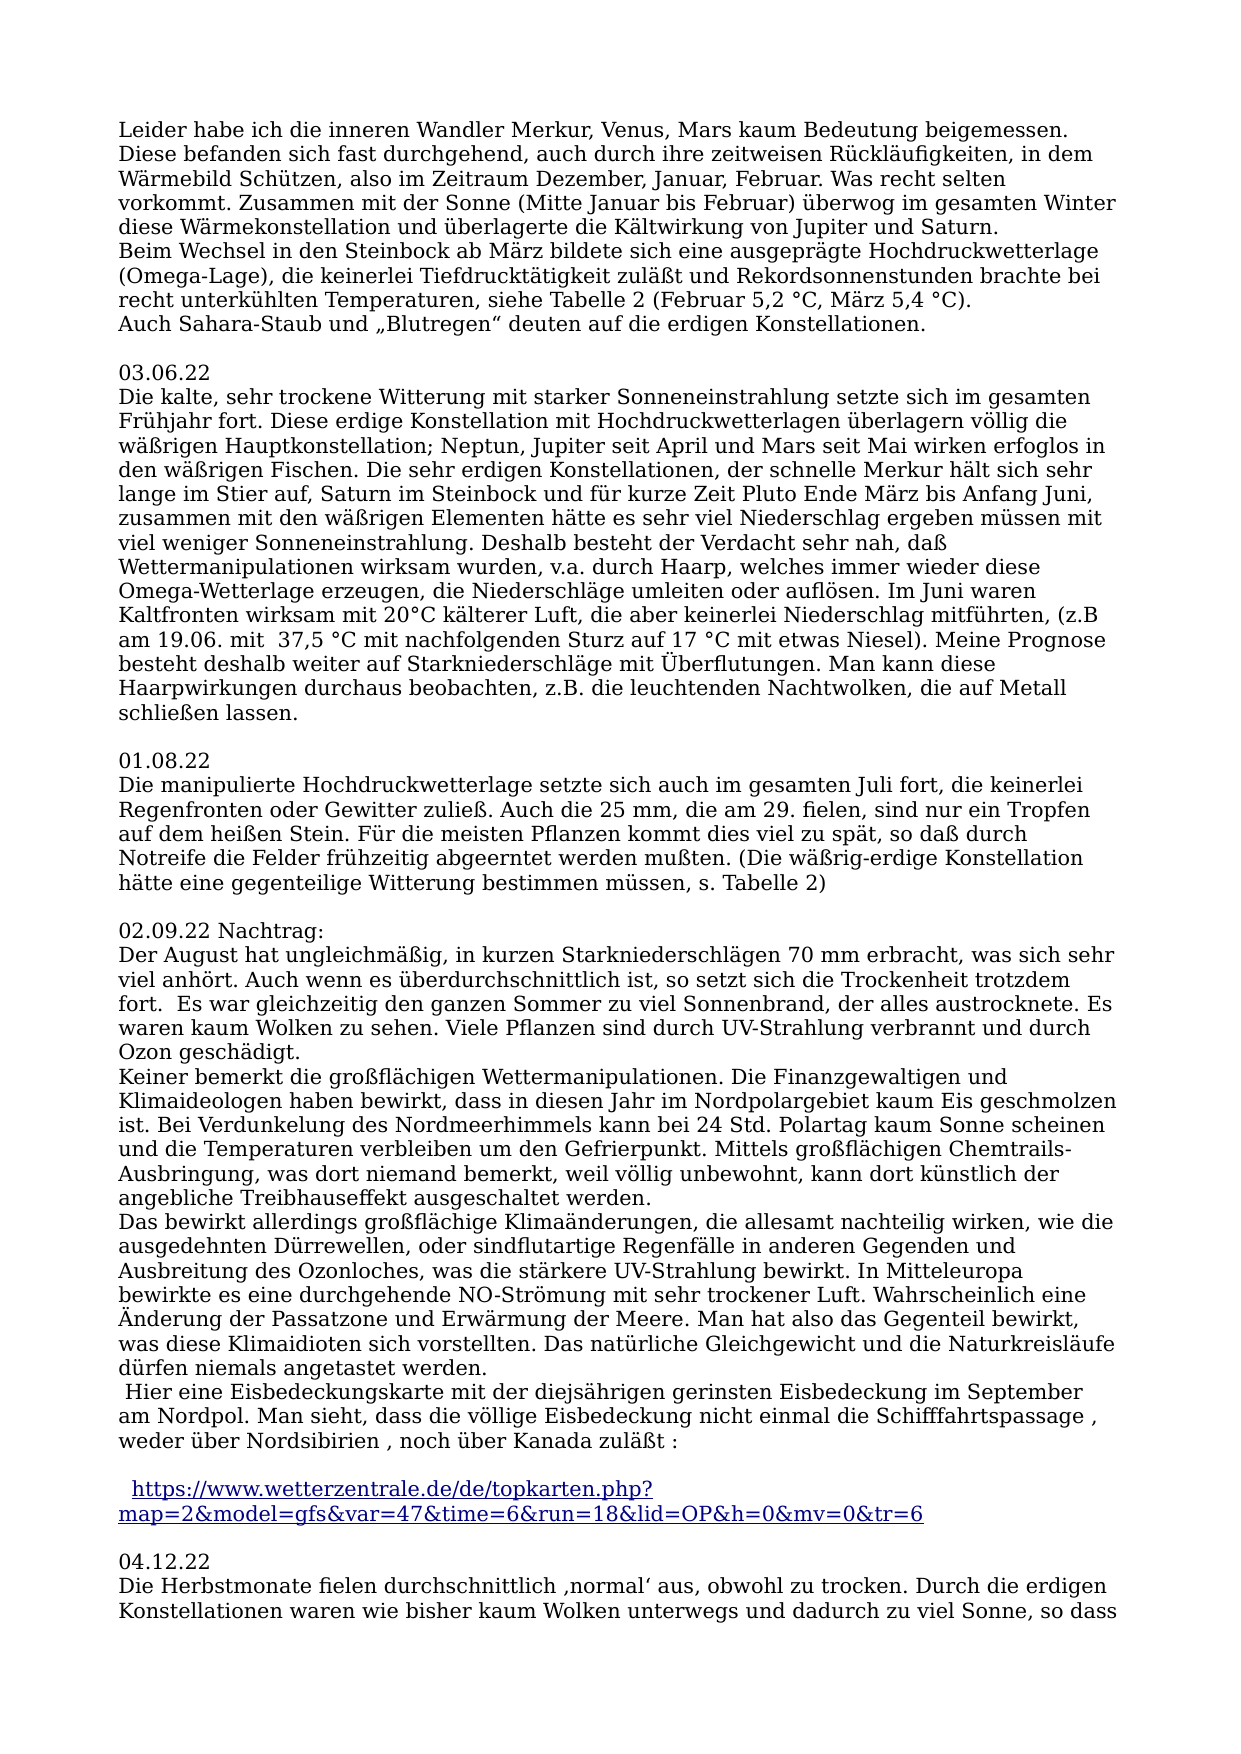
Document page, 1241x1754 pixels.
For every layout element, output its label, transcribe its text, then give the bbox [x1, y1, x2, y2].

text Leider habe ich die inneren Wandler Merkur, Venus, Mars kaum Bedeutung beigemessen. Diese befanden sich fast durchgehend, auch durch ihre zeitweisen Rückläufigkeiten, in dem Wärmebild Schützen, also im Zeitraum Dezember, Januar, Februar. Was recht selten vorkommt. Zusammen mit der Sonne (Mitte Januar bis Februar) überwog im gesamten Winter diese Wärmekonstellation und überlagerte die Kältwirkung von Jupiter und Saturn. [118, 118, 1122, 239]
text 03.06.22 [118, 361, 1122, 385]
text Hier eine Eisbedeckungskarte mit der diejsährigen gerinsten Eisbedeckung im September am Nordpol. Man sieht, dass die völlige Eisbedeckung nicht einmal die Schifffahrtspassage , weder über Nordsibirien , noch über Kanada zuläßt : [118, 1380, 1122, 1453]
text 04.12.22 [118, 1550, 1122, 1574]
text Auch Sahara-Staub und „Blutregen“ deuten auf die erdigen Konstellationen. [118, 312, 1122, 337]
text 01.08.22 [118, 749, 1122, 773]
text Keiner bemerkt die großflächigen Wettermanipulationen. Die Finanzgewaltigen und Klimaideologen haben bewirkt, dass in diesen Jahr im Nordpolargebiet kaum Eis geschmolzen ist. Bei Verdunkelung des Nordmeerhimmels kann bei 24 Std. Polartag kaum Sonne scheinen und die Temperaturen verbleiben um den Gefrierpunkt. Mittels großflächigen Chemtrails- Ausbringung, was dort niemand bemerkt, weil völlig unbewohnt, kann dort künstlich der angebliche Treibhauseffekt ausgeschaltet werden. [118, 1065, 1122, 1210]
text Die manipulierte Hochdruckwetterlage setzte sich auch im gesamten Juli fort, die keinerlei Regenfronten oder Gewitter zuließ. Auch die 25 mm, die am 29. fielen, sind nur ein Tropfen auf dem heißen Stein. Für die meisten Pflanzen kommt dies viel zu spät, so daß durch Notreife die Felder frühzeitig abgeerntet werden mußten. (Die wäßrig-erdige Konstellation hätte eine gegenteilige Witterung bestimmen müssen, s. Tabelle 2) [118, 773, 1122, 895]
text Die kalte, sehr trockene Witterung mit starker Sonneneinstrahlung setzte sich im gesamten Frühjahr fort. Diese erdige Konstellation mit Hochdruckwetterlagen überlagern völlig die wäßrigen Hauptkonstellation; Neptun, Jupiter seit April und Mars seit Mai wirken erfoglos in den wäßrigen Fischen. Die sehr erdigen Konstellationen, der schnelle Merkur hält sich sehr lange im Stier auf, Saturn im Steinbock und für kurze Zeit Pluto Ende März bis Anfang Juni, zusammen mit den wäßrigen Elementen hätte es sehr viel Niederschlag ergeben müssen mit viel weniger Sonneneinstrahlung. Deshalb besteht der Verdacht sehr nah, daß Wettermanipulationen wirksam wurden, v.a. durch Haarp, welches immer wieder diese Omega-Wetterlage erzeugen, die Niederschläge umleiten oder auflösen. Im Juni waren Kaltfronten wirksam mit 20°C kälterer Luft, die aber keinerlei Niederschlag mitführten, (z.B am 19.06. mit 37,5 °C mit nachfolgenden Sturz auf 17 °C mit etwas Niesel). Meine Prognose besteht deshalb weiter auf Starkniederschläge mit Überflutungen. Man kann diese Haarpwirkungen durchaus beobachten, z.B. die leuchtenden Nachtwolken, die auf Metall schließen lassen. [118, 385, 1122, 725]
text 02.09.22 Nachtrag: [118, 919, 1122, 943]
text Beim Wechsel in den Steinbock ab März bildete sich eine ausgeprägte Hochdruckwetterlage (Omega-Lage), die keinerlei Tiefdrucktätigkeit zuläßt und Rekordsonnenstunden brachte bei recht unterkühlten Temperaturen, siehe Tabelle 2 (Februar 5,2 °C, März 5,4 °C). [118, 239, 1122, 312]
text https://www.wetterzentrale.de/de/topkarten.php?map=2&model=gfs&var=47&time=6&run=18&lid=OP&h=0&mv=0&tr=6 [118, 1477, 1122, 1526]
text Der August hat ungleichmäßig, in kurzen Starkniederschlägen 70 mm erbracht, was sich sehr viel anhört. Auch wenn es überdurchschnittlich ist, so setzt sich die Trockenheit trotzdem fort. Es war gleichzeitig den ganzen Sommer zu viel Sonnenbrand, der alles austrocknete. Es waren kaum Wolken zu sehen. Viele Pflanzen sind durch UV-Strahlung verbrannt und durch Ozon geschädigt. [118, 943, 1122, 1065]
text Das bewirkt allerdings großflächige Klimaänderungen, die allesamt nachteilig wirken, wie die ausgedehnten Dürrewellen, oder sindflutartige Regenfälle in anderen Gegenden und Ausbreitung des Ozonloches, was die stärkere UV-Strahlung bewirkt. In Mitteleuropa bewirkte es eine durchgehende NO-Strömung mit sehr trockener Luft. Wahrscheinlich eine Änderung der Passatzone und Erwärmung der Meere. Man hat also das Gegenteil bewirkt, was diese Klimaidioten sich vorstellten. Das natürliche Gleichgewicht und die Naturkreisläufe dürfen niemals angetastet werden. [118, 1210, 1122, 1380]
text Die Herbstmonate fielen durchschnittlich ‚normal‘ aus, obwohl zu trocken. Durch die erdigen Konstellationen waren wie bisher kaum Wolken unterwegs und dadurch zu viel Sonne, so dass [118, 1574, 1122, 1623]
